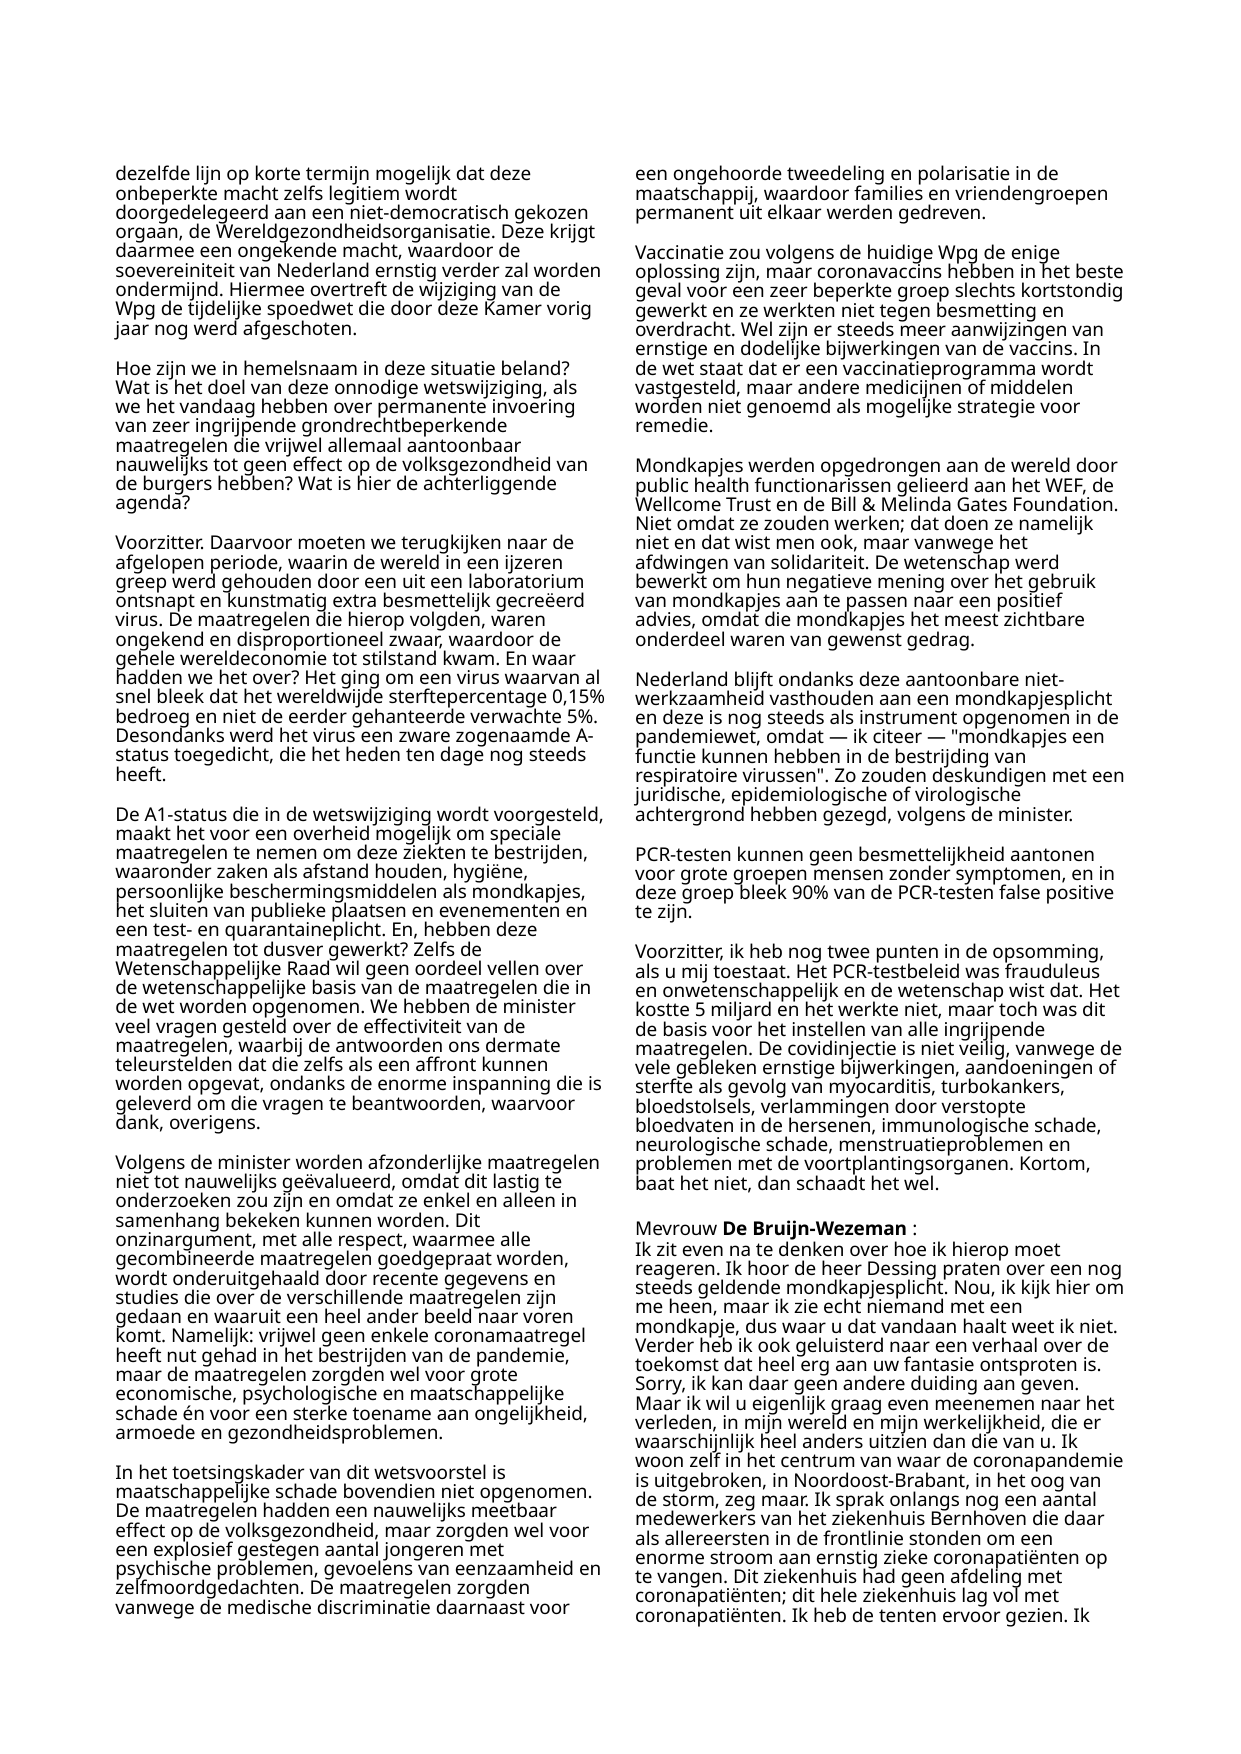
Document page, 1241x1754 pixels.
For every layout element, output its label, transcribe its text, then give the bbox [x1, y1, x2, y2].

text De A1-status die in de wetswijziging wordt voorgesteld, maakt het voor een overheid mogelijk om speciale maatregelen te nemen om deze ziekten te bestrijden, waaronder zaken als afstand houden, hygiëne, persoonlijke beschermingsmiddelen als mondkapjes, het sluiten van publieke plaatsen en evenementen en een test- en quarantaineplicht. En, hebben deze maatregelen tot dusver gewerkt? Zelfs de Wetenschappelijke Raad wil geen oordeel vellen over de wetenschappelijke basis van de maatregelen die in de wet worden opgenomen. We hebben de minister veel vragen gesteld over de effectiviteit van de maatregelen, waarbij de antwoorden ons dermate teleurstelden dat die zelfs als een affront kunnen worden opgevat, ondanks de enorme inspanning die is geleverd om die vragen te beantwoorden, waarvoor dank, overigens. [115, 806, 605, 1133]
text Hoe zijn we in hemelsnaam in deze situatie beland? Wat is het doel van deze onnodige wetswijziging, als we het vandaag hebben over permanente invoering van zeer ingrijpende grondrechtbeperkende maatregelen die vrijwel allemaal aantoonbaar nauwelijks tot geen effect op de volksgezondheid van de burgers hebben? Wat is hier de achterliggende agenda? [115, 359, 605, 514]
text Ik zit even na te denken over hoe ik hierop moet reageren. Ik hoor de heer Dessing praten over een nog steeds geldende mondkapjesplicht. Nou, ik kijk hier om me heen, maar ik zie echt niemand met een mondkapje, dus waar u dat vandaan haalt weet ik niet. Verder heb ik ook geluisterd naar een verhaal over de toekomst dat heel erg aan uw fantasie ontsproten is. Sorry, ik kan daar geen andere duiding aan geven. Maar ik wil u eigenlijk graag even meenemen naar het verleden, in mijn wereld en mijn werkelijkheid, die er waarschijnlijk heel anders uitzien dan die van u. Ik woon zelf in het centrum van waar de coronapandemie is uitgebroken, in Noordoost-Brabant, in het oog van de storm, zeg maar. Ik sprak onlangs nog een aantal medewerkers van het ziekenhuis Bernhoven die daar als allereersten in de frontlinie stonden om een enorme stroom aan ernstig zieke coronapatiënten op te vangen. Dit ziekenhuis had geen afdeling met coronapatiënten; dit hele ziekenhuis lag vol met coronapatiënten. Ik heb de tenten ervoor gezien. Ik [635, 1241, 1125, 1626]
text een ongehoorde tweedeling en polarisatie in de maatschappij, waardoor families en vriendengroepen permanent uit elkaar werden gedreven. [635, 165, 1125, 223]
text PCR-testen kunnen geen besmettelijkheid aantonen voor grote groepen mensen zonder symptomen, en in deze groep bleek 90% van de PCR-testen false positive te zijn. [635, 846, 1125, 923]
text In het toetsingskader van dit wetsvoorstel is maatschappelijke schade bovendien niet opgenomen. De maatregelen hadden een nauwelijks meetbaar effect op de volksgezondheid, maar zorgden wel voor een explosief gestegen aantal jongeren met psychische problemen, gevoelens van eenzaamheid en zelfmoordgedachten. De maatregelen zorgden vanwege de medische discriminatie daarnaast voor [115, 1464, 605, 1618]
text Volgens de minister worden afzonderlijke maatregelen niet tot nauwelijks geëvalueerd, omdat dit lastig te onderzoeken zou zijn en omdat ze enkel en alleen in samenhang bekeken kunnen worden. Dit onzinargument, met alle respect, waarmee alle gecombineerde maatregelen goedgepraat worden, wordt onderuitgehaald door recente gegevens en studies die over de verschillende maatregelen zijn gedaan en waaruit een heel ander beeld naar voren komt. Namelijk: vrijwel geen enkele coronamaatregel heeft nut gehad in het bestrijden van de pandemie, maar de maatregelen zorgden wel voor grote economische, psychologische en maatschappelijke schade én voor een sterke toename aan ongelijkheid, armoede en gezondheidsproblemen. [115, 1154, 605, 1443]
text Nederland blijft ondanks deze aantoonbare niet-werkzaamheid vasthouden aan een mondkapjesplicht en deze is nog steeds als instrument opgenomen in de pandemiewet, omdat — ik citeer — "mondkapjes een functie kunnen hebben in de bestrijding van respiratoire virussen". Zo zouden deskundigen met een juridische, epidemiologische of virologische achtergrond hebben gezegd, volgens de minister. [635, 671, 1125, 825]
text Mevrouw De Bruijn-Wezeman : [635, 1215, 1125, 1241]
text Mondkapjes werden opgedrongen aan de wereld door public health functionarissen gelieerd aan het WEF, de Wellcome Trust en de Bill & Melinda Gates Foundation. Niet omdat ze zouden werken; dat doen ze namelijk niet en dat wist men ook, maar vanwege het afdwingen van solidariteit. De wetenschap werd bewerkt om hun negatieve mening over het gebruik van mondkapjes aan te passen naar een positief advies, omdat die mondkapjes het meest zichtbare onderdeel waren van gewenst gedrag. [635, 457, 1125, 650]
text Voorzitter. Daarvoor moeten we terugkijken naar de afgelopen periode, waarin de wereld in een ijzeren greep werd gehouden door een uit een laboratorium ontsnapt en kunstmatig extra besmettelijk gecreëerd virus. De maatregelen die hierop volgden, waren ongekend en disproportioneel zwaar, waardoor de gehele wereldeconomie tot stilstand kwam. En waar hadden we het over? Het ging om een virus waarvan al snel bleek dat het wereldwijde sterftepercentage 0,15% bedroeg en niet de eerder gehanteerde verwachte 5%. Desondanks werd het virus een zware zogenaamde A-status toegedicht, die het heden ten dage nog steeds heeft. [115, 534, 605, 785]
text Vaccinatie zou volgens de huidige Wpg de enige oplossing zijn, maar coronavaccins hebben in het beste geval voor een zeer beperkte groep slechts kortstondig gewerkt en ze werkten niet tegen besmetting en overdracht. Wel zijn er steeds meer aanwijzingen van ernstige en dodelijke bijwerkingen van de vaccins. In de wet staat dat er een vaccinatieprogramma wordt vastgesteld, maar andere medicijnen of middelen worden niet genoemd als mogelijke strategie voor remedie. [635, 244, 1125, 437]
text dezelfde lijn op korte termijn mogelijk dat deze onbeperkte macht zelfs legitiem wordt doorgedelegeerd aan een niet-democratisch gekozen orgaan, de Wereldgezondheidsorganisatie. Deze krijgt daarmee een ongekende macht, waardoor de soevereiniteit van Nederland ernstig verder zal worden ondermijnd. Hiermee overtreft de wijziging van de Wpg de tijdelijke spoedwet die door deze Kamer vorig jaar nog werd afgeschoten. [115, 165, 605, 339]
text Voorzitter, ik heb nog twee punten in de opsomming, als u mij toestaat. Het PCR-testbeleid was frauduleus en onwetenschappelijk en de wetenschap wist dat. Het kostte 5 miljard en het werkte niet, maar toch was dit de basis voor het instellen van alle ingrijpende maatregelen. De covidinjectie is niet veilig, vanwege de vele gebleken ernstige bijwerkingen, aandoeningen of sterfte als gevolg van myocarditis, turbokankers, bloedstolsels, verlammingen door verstopte bloedvaten in de hersenen, immunologische schade, neurologische schade, menstruatieproblemen en problemen met de voortplantingsorganen. Kortom, baat het niet, dan schaadt het wel. [635, 943, 1125, 1194]
